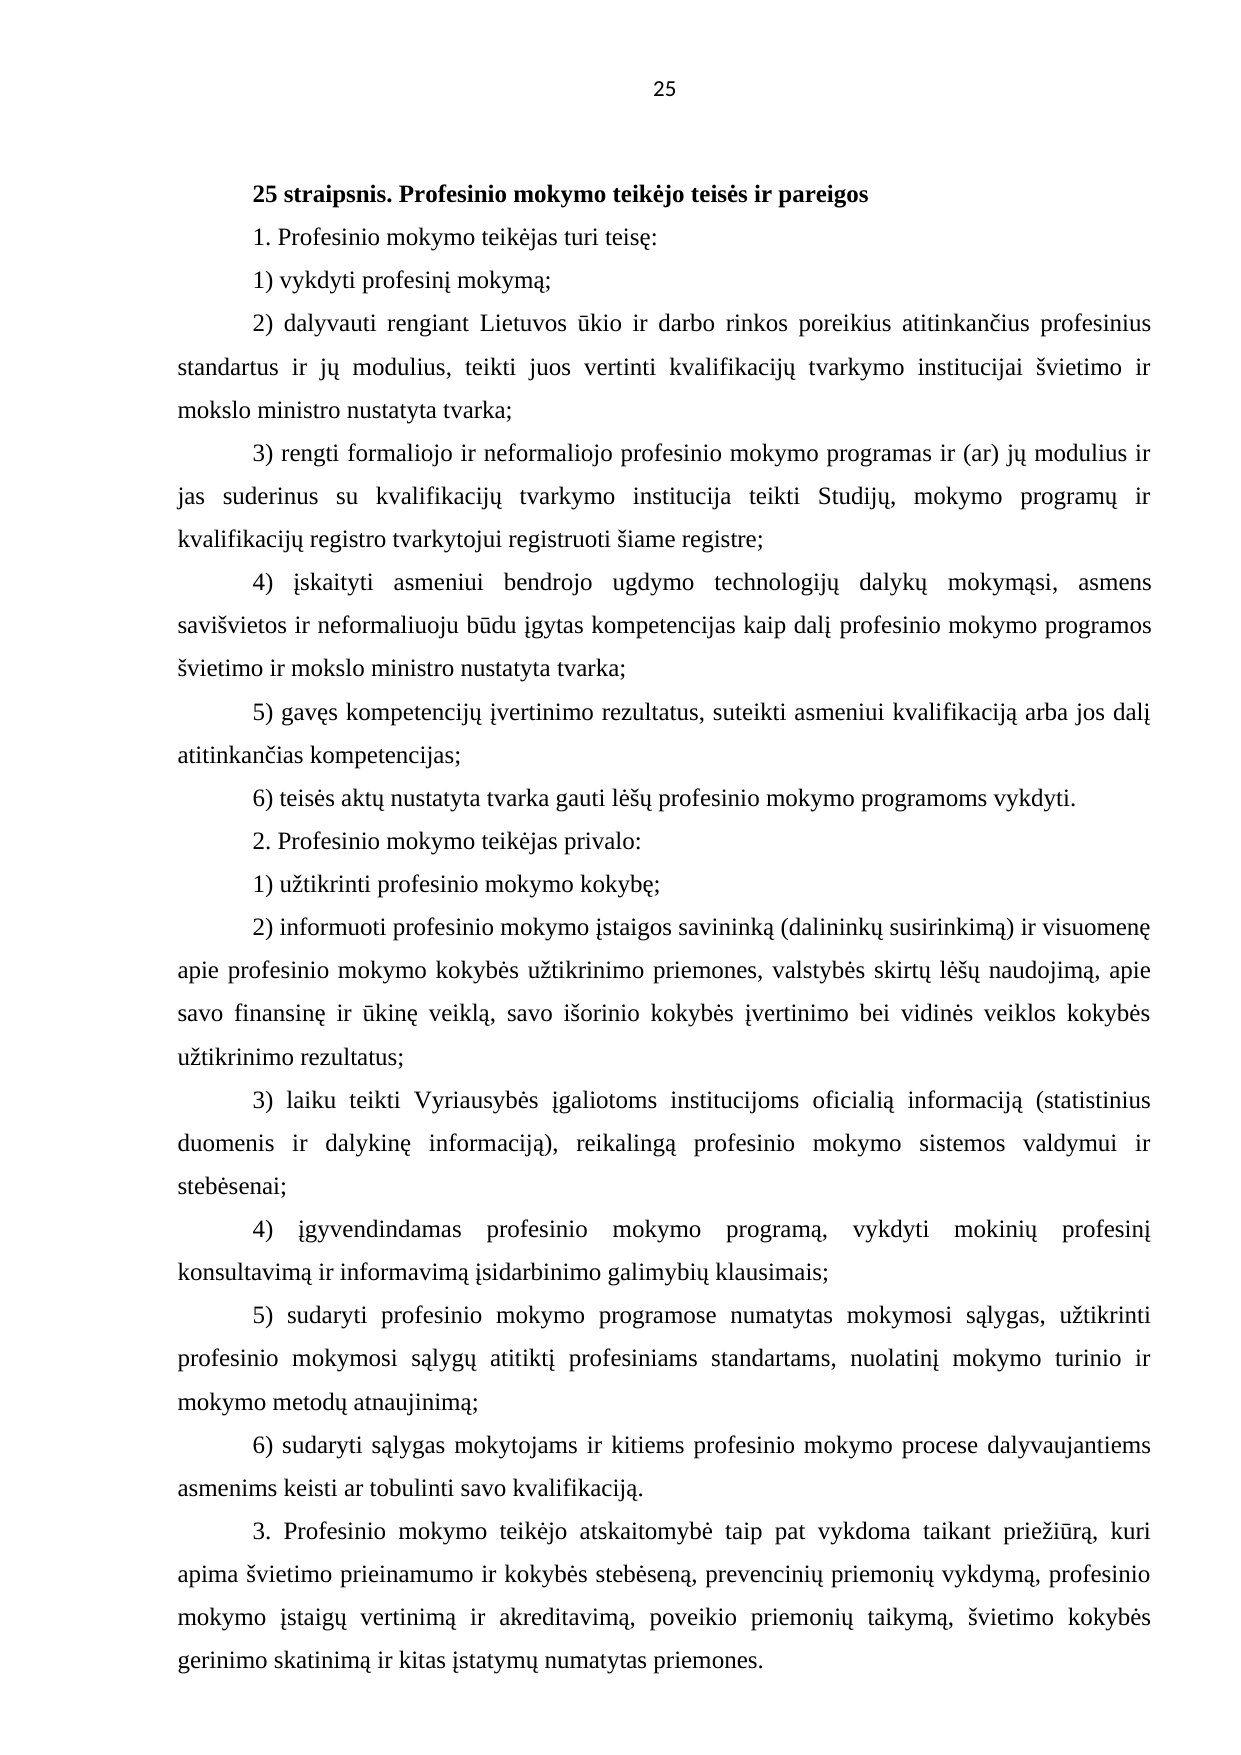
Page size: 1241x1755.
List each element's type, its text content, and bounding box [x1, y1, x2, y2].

text 3) laiku teikti Vyriausybės įgaliotoms institucijoms oficialią informaciją (statistinius duomenis ir dalykinę informaciją), reikalingą profesinio mokymo sistemos valdymui ir stebėsenai; [177, 1085, 1152, 1200]
text 2) informuoti profesinio mokymo įstaigos savininką (dalininkų susirinkimą) ir visuomenę apie profesinio mokymo kokybės užtikrinimo priemones, valstybės skirtų lėšų naudojimą, apie savo finansinę ir ūkinę veiklą, savo išorinio kokybės įvertinimo bei vidinės veiklos kokybės užtikrinimo rezultatus; [177, 912, 1152, 1070]
text 5) gavęs kompetencijų įvertinimo rezultatus, suteikti asmeniui kvalifikaciją arba jos dalį atitinkančias kompetencijas; [177, 697, 1152, 768]
text 3. Profesinio mokymo teikėjo atskaitomybė taip pat vykdoma taikant priežiūrą, kuri apima švietimo prieinamumo ir kokybės stebėseną, prevencinių priemonių vykdymą, profesinio mokymo įstaigų vertinimą ir akreditavimą, poveikio priemonių taikymą, švietimo kokybės gerinimo skatinimą ir kitas įstatymų numatytas priemones. [177, 1516, 1152, 1674]
text 1) užtikrinti profesinio mokymo kokybę; [177, 869, 1152, 898]
text 3) rengti formaliojo ir neformaliojo profesinio mokymo programas ir (ar) jų modulius ir jas suderinus su kvalifikacijų tvarkymo institucija teikti Studijų, mokymo programų ir kvalifikacijų registro tvarkytojui registruoti šiame registre; [177, 438, 1152, 553]
text 4) įgyvendindamas profesinio mokymo programą, vykdyti mokinių profesinį konsultavimą ir informavimą įsidarbinimo galimybių klausimais; [177, 1214, 1152, 1286]
text 2. Profesinio mokymo teikėjas privalo: [177, 826, 1152, 855]
text 4) įskaityti asmeniui bendrojo ugdymo technologijų dalykų mokymąsi, asmens savišvietos ir neformaliuoju būdu įgytas kompetencijas kaip dalį profesinio mokymo programos švietimo ir mokslo ministro nustatyta tvarka; [177, 567, 1152, 682]
text 2) dalyvauti rengiant Lietuvos ūkio ir darbo rinkos poreikius atitinkančius profesinius standartus ir jų modulius, teikti juos vertinti kvalifikacijų tvarkymo institucijai švietimo ir mokslo ministro nustatyta tvarka; [177, 308, 1152, 423]
text 25 straipsnis. Profesinio mokymo teikėjo teisės ir pareigos [177, 179, 1152, 208]
text 1) vykdyti profesinį mokymą; [177, 265, 1152, 294]
text 5) sudaryti profesinio mokymo programose numatytas mokymosi sąlygas, užtikrinti profesinio mokymosi sąlygų atitiktį profesiniams standartams, nuolatinį mokymo turinio ir mokymo metodų atnaujinimą; [177, 1300, 1152, 1415]
text 6) sudaryti sąlygas mokytojams ir kitiems profesinio mokymo procese dalyvaujantiems asmenims keisti ar tobulinti savo kvalifikaciją. [177, 1430, 1152, 1502]
text 6) teisės aktų nustatyta tvarka gauti lėšų profesinio mokymo programoms vykdyti. [177, 783, 1152, 812]
text 1. Profesinio mokymo teikėjas turi teisę: [177, 222, 1152, 251]
